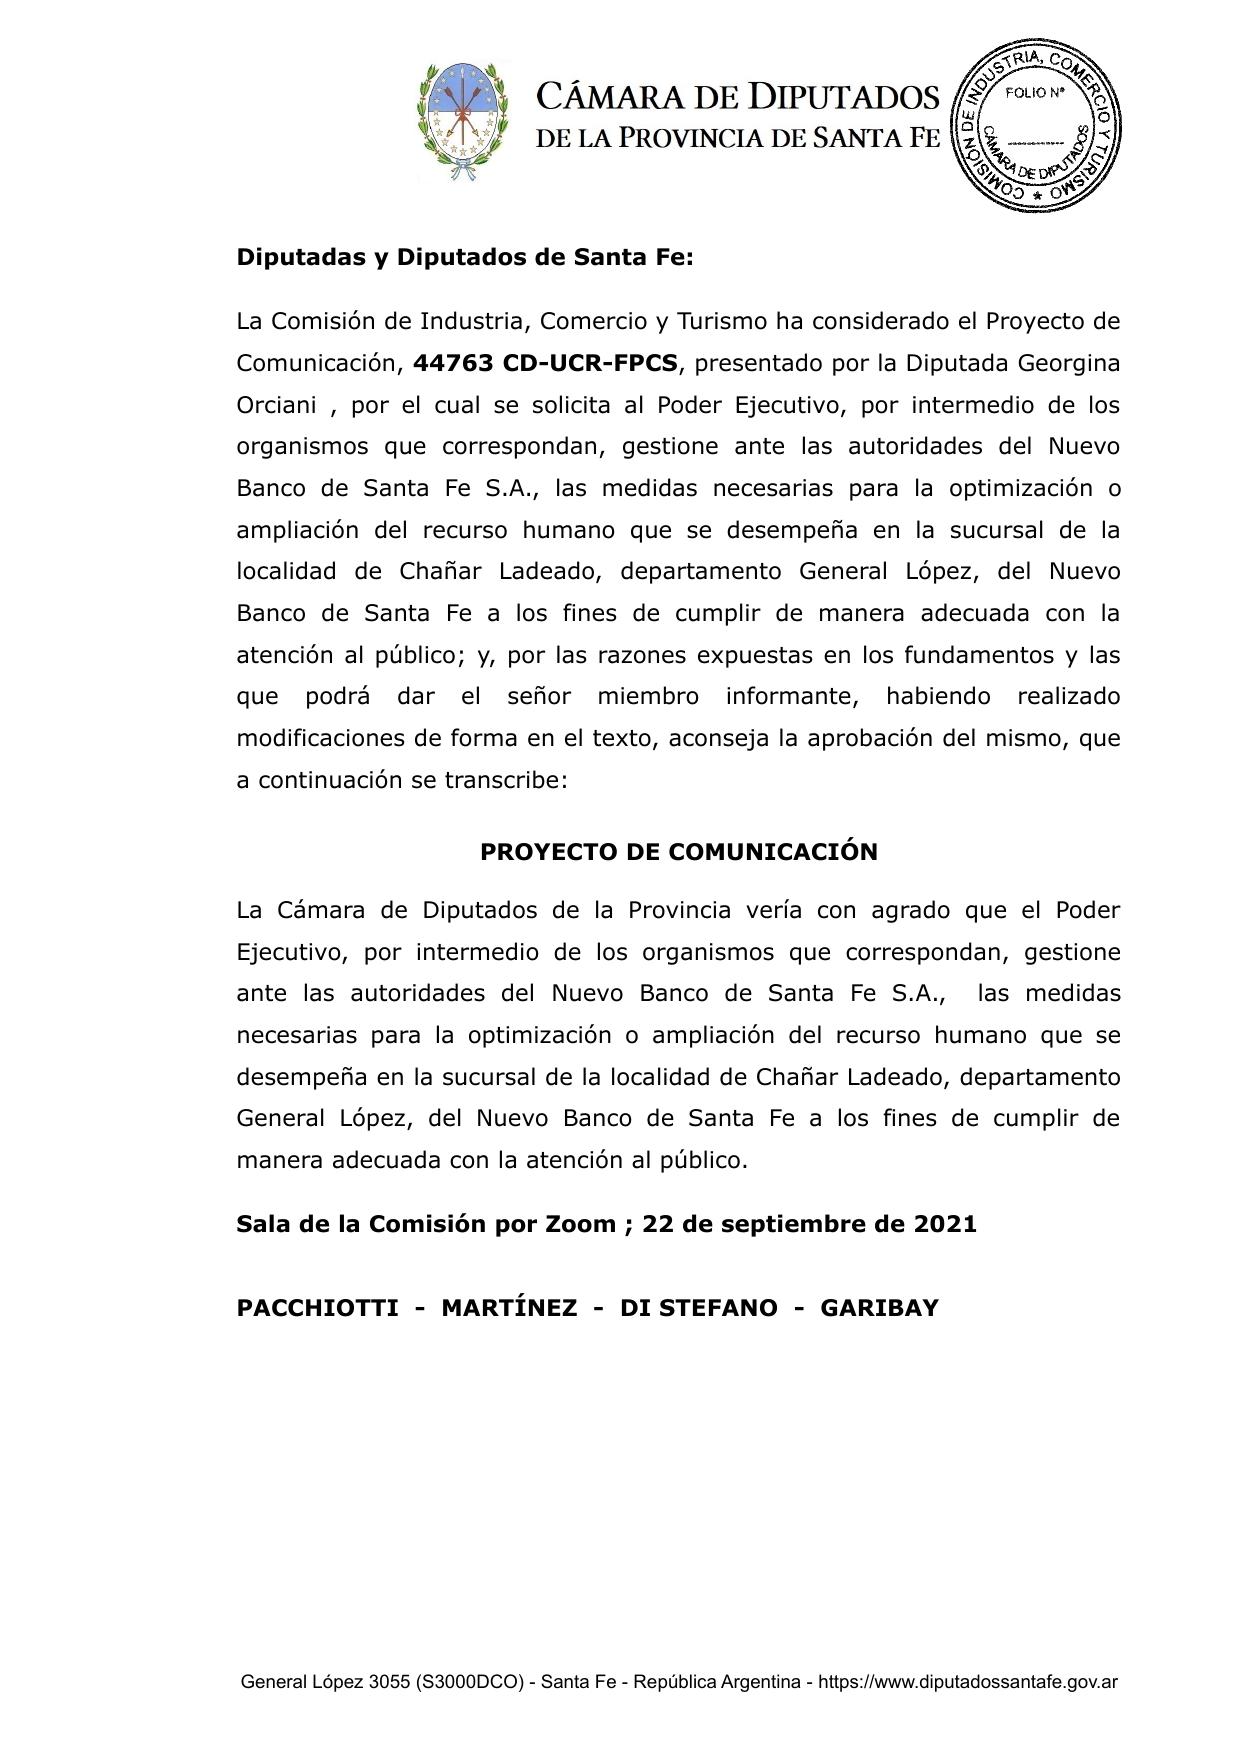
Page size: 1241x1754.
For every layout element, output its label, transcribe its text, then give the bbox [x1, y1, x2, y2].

picture [413, 59, 944, 183]
text Sala de la Comisión por Zoom ; 22 de septiembre de 2021 [236, 1210, 1122, 1238]
text PACCHIOTTI - MARTÍNEZ - DI STEFANO - GARIBAY [236, 1293, 1122, 1321]
text PROYECTO DE COMUNICACIÓN [236, 837, 1122, 865]
text La Cámara de Diputados de la Provincia vería con agrado que el Poder Ejecutivo, por intermedio de los organismos que correspondan, gestione ante las autoridades del Nuevo Banco de Santa Fe S.A., las medidas necesarias para la optimización o ampliación del recurso humano que se desempeña en la sucursal de la localidad de Chañar Ladeado, departamento General López, del Nuevo Banco de Santa Fe a los fines de cumplir de manera adecuada con la atención al público. [236, 895, 1122, 1173]
text La Comisión de Industria, Comercio y Turismo ha considerado el Proyecto de Comunicación, 44763 CD-UCR-FPCS, presentado por la Diputada Georgina Orciani , por el cual se solicita al Poder Ejecutivo, por intermedio de los organismos que correspondan, gestione ante las autoridades del Nuevo Banco de Santa Fe S.A., las medidas necesarias para la optimización o ampliación del recurso humano que se desempeña en la sucursal de la localidad de Chañar Ladeado, departamento General López, del Nuevo Banco de Santa Fe a los fines de cumplir de manera adecuada con la atención al público; y, por las razones expuestas en los fundamentos y las que podrá dar el señor miembro informante, habiendo realizado modificaciones de forma en el texto, aconseja la aprobación del mismo, que a continuación se transcribe: [236, 307, 1122, 793]
text Diputadas y Diputados de Santa Fe: [236, 242, 1122, 270]
